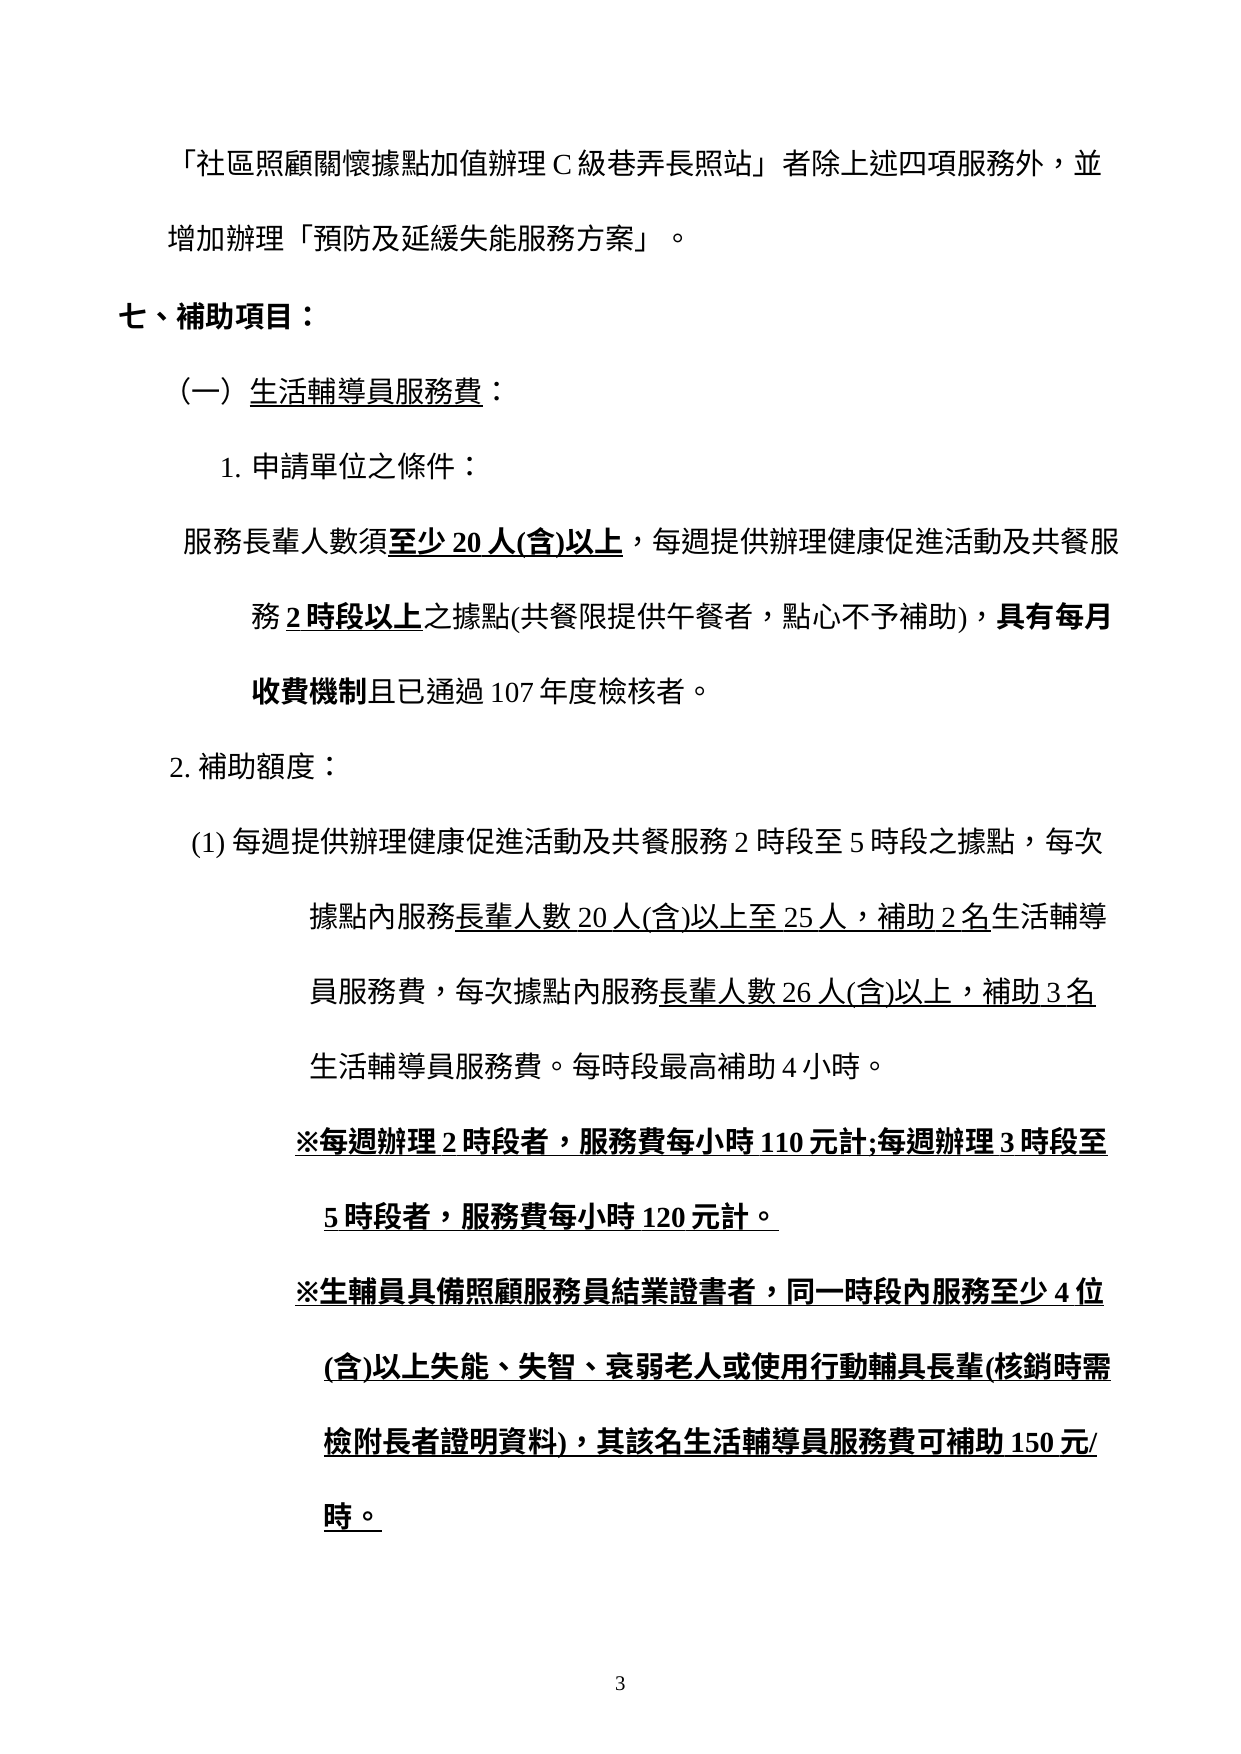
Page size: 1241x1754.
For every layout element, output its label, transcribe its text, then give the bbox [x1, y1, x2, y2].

list 申請單位之條件： [219, 421, 1122, 496]
text （一）生活輔導員服務費： [118, 346, 1122, 421]
text 服務長輩人數須至少20人(含)以上，每週提供辦理健康促進活動及共餐服務2時段以上之據點(共餐限提供午餐者，點心不予補助)，具有每月收費機制且已通過107年度檢核者。 [118, 496, 1122, 721]
text 2. 補助額度： [118, 721, 1122, 796]
text 七、補助項目： [118, 271, 1122, 346]
text 「社區照顧關懷據點加值辦理C級巷弄長照站」者除上述四項服務外，並增加辦理「預防及延緩失能服務方案」。 [167, 118, 1122, 268]
text ※每週辦理2時段者，服務費每小時110元計;每週辦理3時段至5時段者，服務費每小時120元計。 [295, 1096, 1122, 1246]
text ※生輔員具備照顧服務員結業證書者，同一時段內服務至少4位(含)以上失能、失智、衰弱老人或使用行動輔具長輩(核銷時需檢附長者證明資料)，其該名生活輔導員服務費可補助150元/時。 [295, 1246, 1122, 1546]
text (1) 每週提供辦理健康促進活動及共餐服務2 時段至5時段之據點，每次據點內服務長輩人數20人(含)以上至25人，補助2名生活輔導員服務費，每次據點內服務長輩人數26人(含)以上，補助3名生活輔導員服務費。每時段最高補助4小時。 [133, 796, 1122, 1096]
